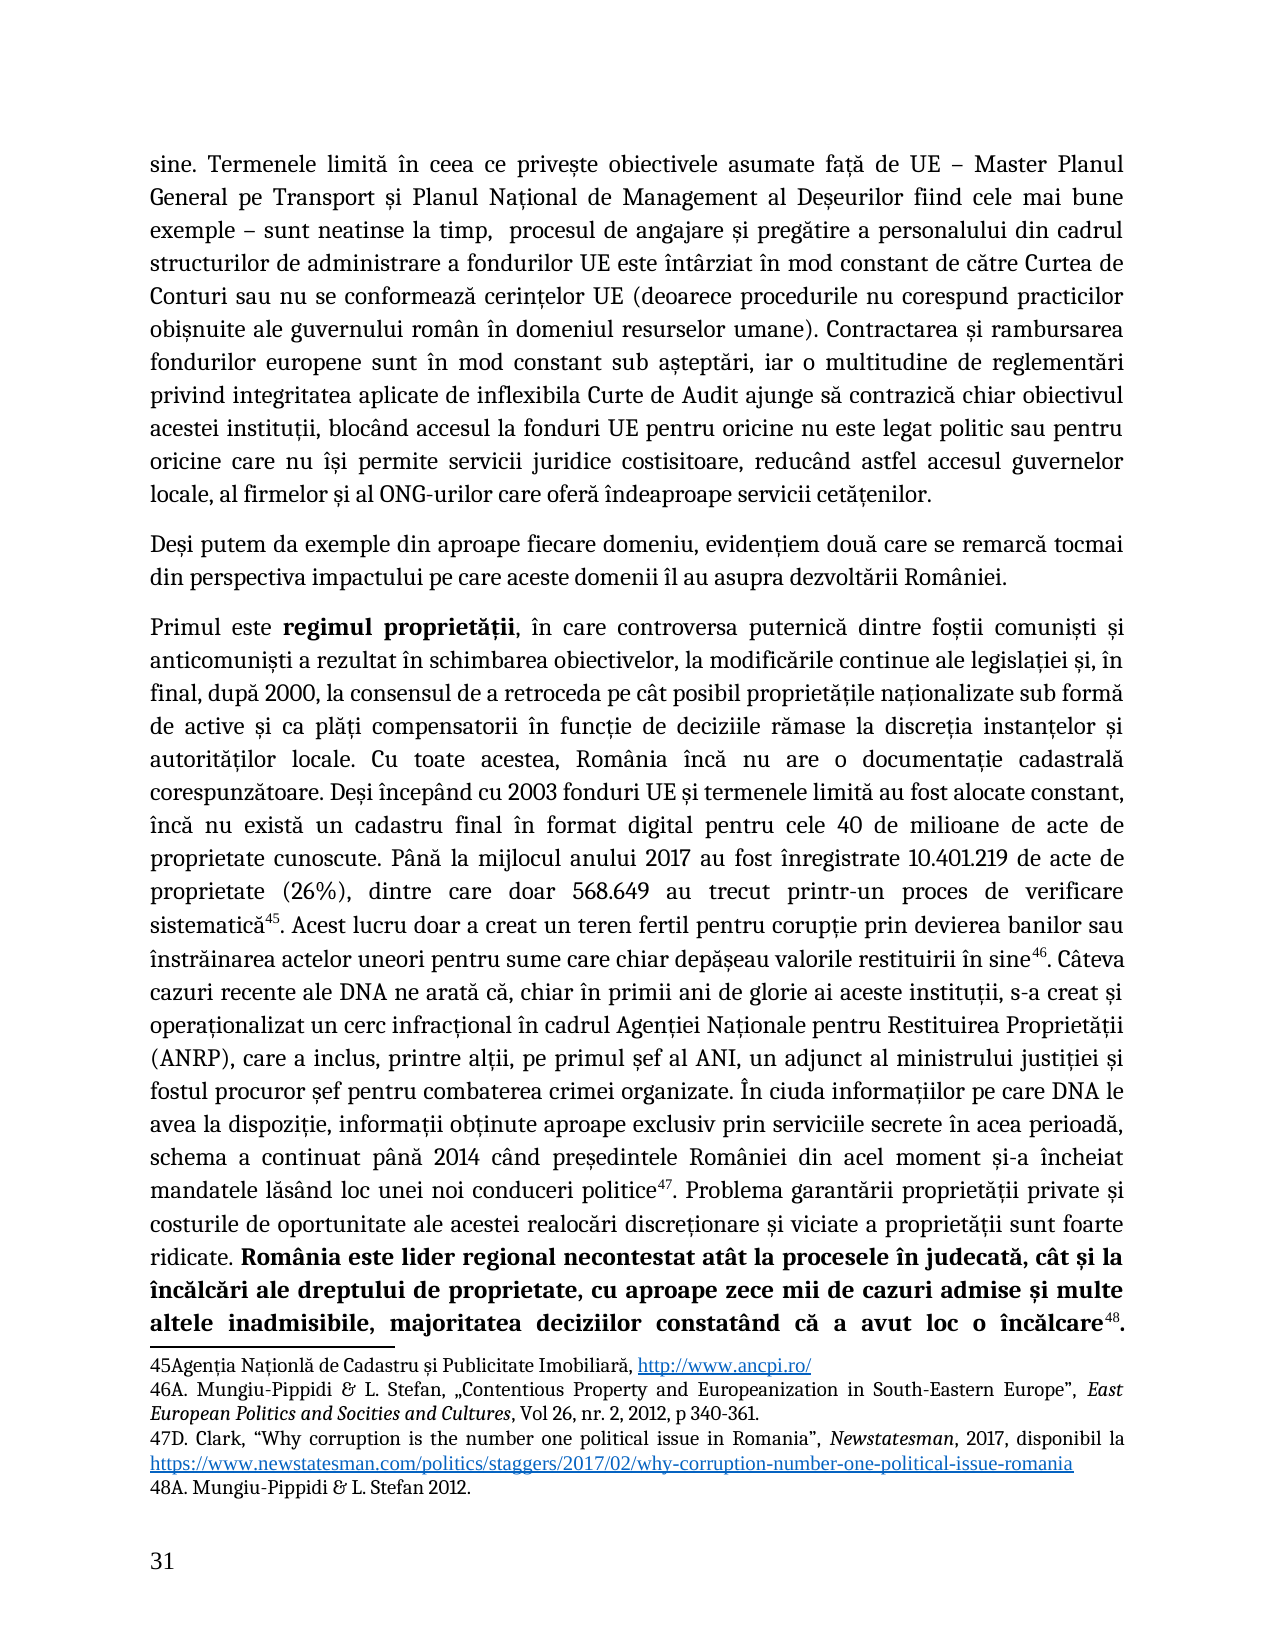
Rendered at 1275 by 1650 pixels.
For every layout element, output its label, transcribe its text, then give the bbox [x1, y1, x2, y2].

text D. Clark, “Why corruption is the number one political issue in Romania”, Newstatesman, 2017, disponibil la https://www.newstatesman.com/politics/staggers/2017/02/why-corruption-number-one-political-issue-romania [150, 1426, 1125, 1475]
text Deși putem da exemple din aproape fiecare domeniu, evidențiem două care se remarcă tocmai din perspectiva impactului pe care aceste domenii îl au asupra dezvoltării României. [150, 530, 1125, 592]
text Agenția Naționlă de Cadastru și Publicitate Imobiliară, http://www.ancpi.ro/ [150, 1353, 1125, 1377]
text Primul este regimul proprietății, în care controversa puternică dintre foștii comuniști și anticomuniști a rezultat în schimbarea obiectivelor, la modificările continue ale legislației și, în final, după 2000, la consensul de a retroceda pe cât posibil proprietățile naționalizate sub formă de active și ca plăți compensatorii în funcție de deciziile rămase la discreția instanțelor și autorităților locale. Cu toate acestea, România încă nu are o documentație cadastrală corespunzătoare. Deși începând cu 2003 fonduri UE și termenele limită au fost alocate constant, încă nu există un cadastru final în format digital pentru cele 40 de milioane de acte de proprietate cunoscute. Până la mijlocul anului 2017 au fost înregistrate 10.401.219 de acte de proprietate (26%), dintre care doar 568.649 au trecut printr-un proces de verificare sistematică. Acest lucru doar a creat un teren fertil pentru corupție prin devierea banilor sau înstrăinarea actelor uneori pentru sume care chiar depășeau valorile restituirii în sine. Câteva cazuri recente ale DNA ne arată că, chiar în primii ani de glorie ai aceste instituții, s-a creat și operaționalizat un cerc infracțional în cadrul Agenției Naționale pentru Restituirea Proprietății (ANRP), care a inclus, printre alții, pe primul șef al ANI, un adjunct al ministrului justiției și fostul procuror șef pentru combaterea crimei organizate. În ciuda informațiilor pe care DNA le avea la dispoziție, informații obținute aproape exclusiv prin serviciile secrete în acea perioadă, schema a continuat până 2014 când președintele României din acel moment și-a încheiat mandatele lăsând loc unei noi conduceri politice. Problema garantării proprietății private și costurile de oportunitate ale acestei realocări discreționare și viciate a proprietății sunt foarte ridicate. România este lider regional necontestat atât la procesele în judecată, cât și la încălcări ale dreptului de proprietate, cu aproape zece mii de cazuri admise și multe altele inadmisibile, majoritatea deciziilor constatând că a avut loc o încălcare. România are, de asemenea, cel mai mare număr de cereri vizând dreptul la proprietate aflate pe rolul CEDO. Conform pronunțărilor, România a încălcat articolul 1, protocolul 1 al Convenției Europene a Drepturilor Omului privind protecția proprietății în 466 de cazuri, ceea ce reprezintă 15% din totalul de 3.098 de cazuri pentru cei 47 de membri comparativ cu Rusia (17%) și Turcia (21%). De asemenea, are încă decontări restante la CEDO din cauza încălcării sistematice a drepturilor de proprietate, acestea fiind plătite în tranșe anuale de către Ministerul Finanțelor, fapt ce contribuie la deficitul bugetar. [150, 613, 1125, 1338]
text sine. Termenele limită în ceea ce privește obiectivele asumate față de UE – Master Planul General pe Transport și Planul Național de Management al Deșeurilor fiind cele mai bune exemple – sunt neatinse la timp, procesul de angajare și pregătire a personalului din cadrul structurilor de administrare a fondurilor UE este întârziat în mod constant de către Curtea de Conturi sau nu se conformează cerințelor UE (deoarece procedurile nu corespund practicilor obișnuite ale guvernului român în domeniul resurselor umane). Contractarea și rambursarea fondurilor europene sunt în mod constant sub așteptări, iar o multitudine de reglementări privind integritatea aplicate de inflexibila Curte de Audit ajunge să contrazică chiar obiectivul acestei instituții, blocând accesul la fonduri UE pentru oricine nu este legat politic sau pentru oricine care nu își permite servicii juridice costisitoare, reducând astfel accesul guvernelor locale, al firmelor și al ONG-urilor care oferă îndeaproape servicii cetățenilor. [150, 150, 1125, 509]
text A. Mungiu-Pippidi & L. Stefan, „Contentious Property and Europeanization in South-Eastern Europe”, East European Politics and Socities and Cultures, Vol 26, nr. 2, 2012, p 340-361. [150, 1377, 1125, 1426]
text A. Mungiu-Pippidi & L. Stefan 2012. [150, 1475, 1125, 1500]
